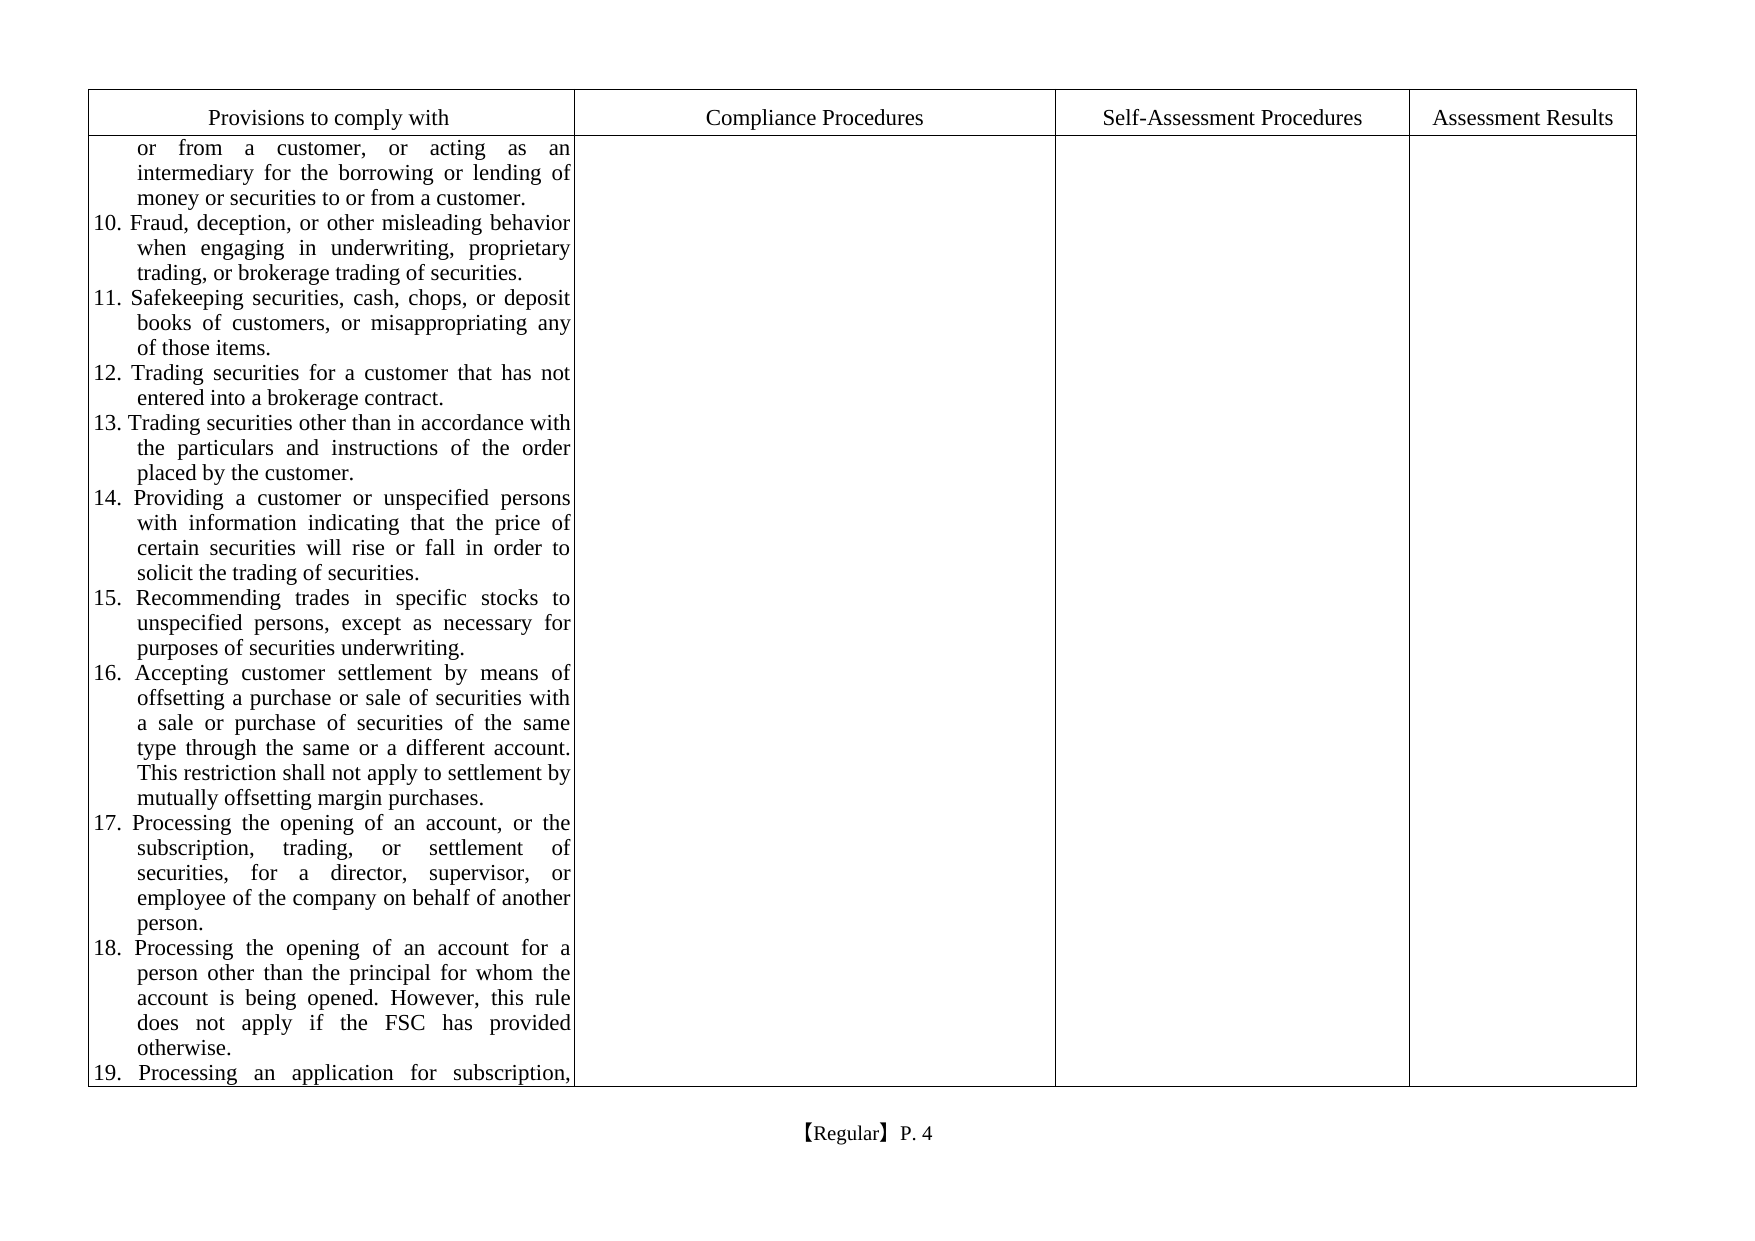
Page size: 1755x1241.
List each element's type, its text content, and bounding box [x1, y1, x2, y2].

table_cell [1056, 136, 1409, 1086]
table_header Self-Assessment Procedures [1056, 90, 1409, 134]
table_header Provisions to comply with [89, 90, 574, 134]
table_cell [575, 136, 1055, 1086]
table_header Assessment Results [1410, 90, 1636, 134]
table_cell or from a customer, or acting as an intermediary for the borrowing or lending of money or securities to or from a customer. 10. Fraud, deception, or other misleading behavior when engaging in underwriting, proprietary trading, or brokerage trading of securities. 11. Safekeeping securities, cash, chops, or deposit books of customers, or misappropriating any of those items. 12. Trading securities for a customer that has not entered into a brokerage contract. 13. Trading securities other than in accordance with the particulars and instructions of the order placed by the customer. 14. Providing a customer or unspecified persons with information indicating that the price of certain securities will rise or fall in order to solicit the trading of securities. 15. Recommending trades in specific stocks to unspecified persons, except as necessary for purposes of securities underwriting. 16. Accepting customer settlement by means of offsetting a purchase or sale of securities with a sale or purchase of securities of the same type through the same or a different account. This restriction shall not apply to settlement by mutually offsetting margin purchases. 17. Processing the opening of an account, or the subscription, trading, or settlement of securities, for a director, supervisor, or employee of the company on behalf of another person. 18. Processing the opening of an account for a person other than the principal for whom the account is being opened. However, this rule does not apply if the FSC has provided otherwise. 19. Processing an application for subscription, [89, 136, 574, 1086]
table_cell [1410, 136, 1636, 1086]
table_header Compliance Procedures [575, 90, 1055, 134]
